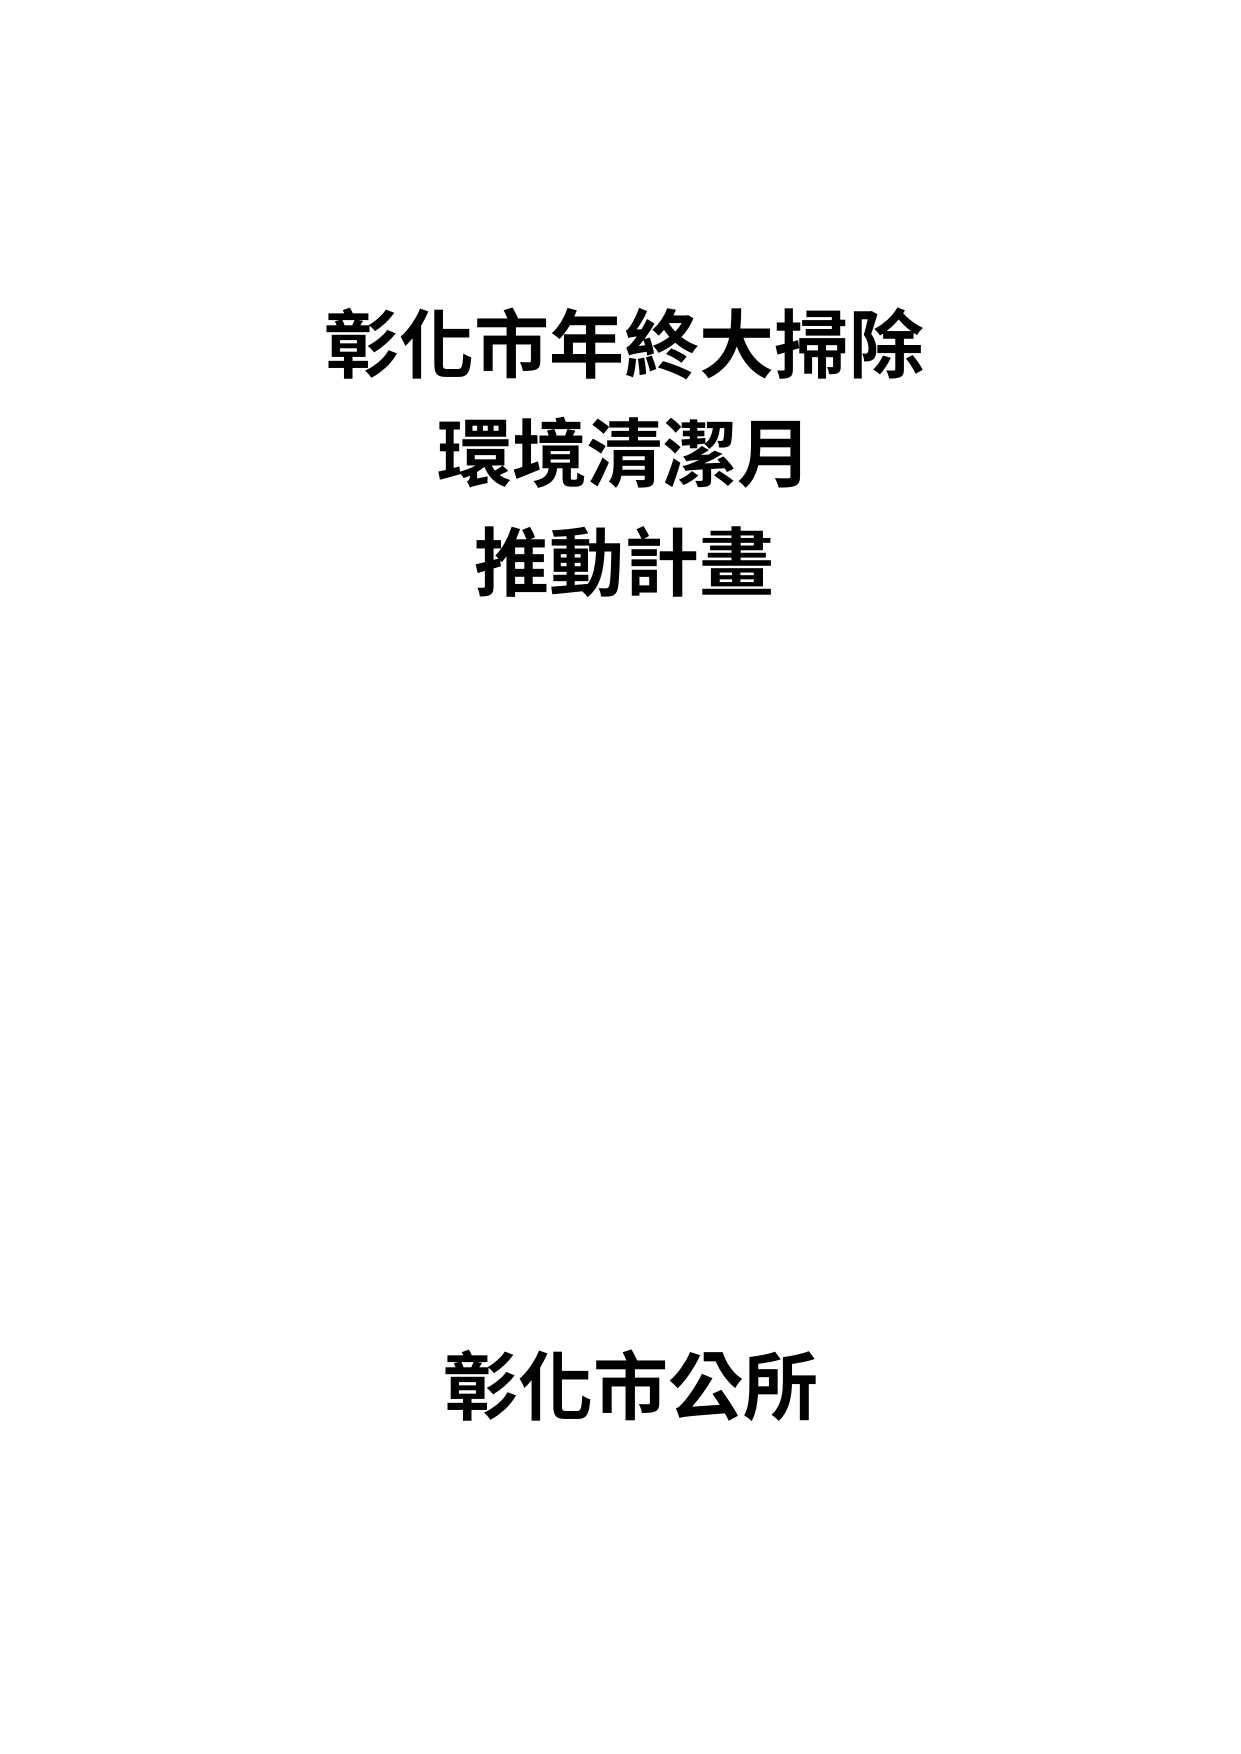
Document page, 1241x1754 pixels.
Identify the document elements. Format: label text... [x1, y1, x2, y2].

text 推動計畫 [112, 503, 1137, 612]
text 彰化市年終大掃除 [112, 286, 1137, 394]
text 環境清潔月 [112, 394, 1137, 503]
text 彰化市公所 [220, 1327, 1137, 1436]
